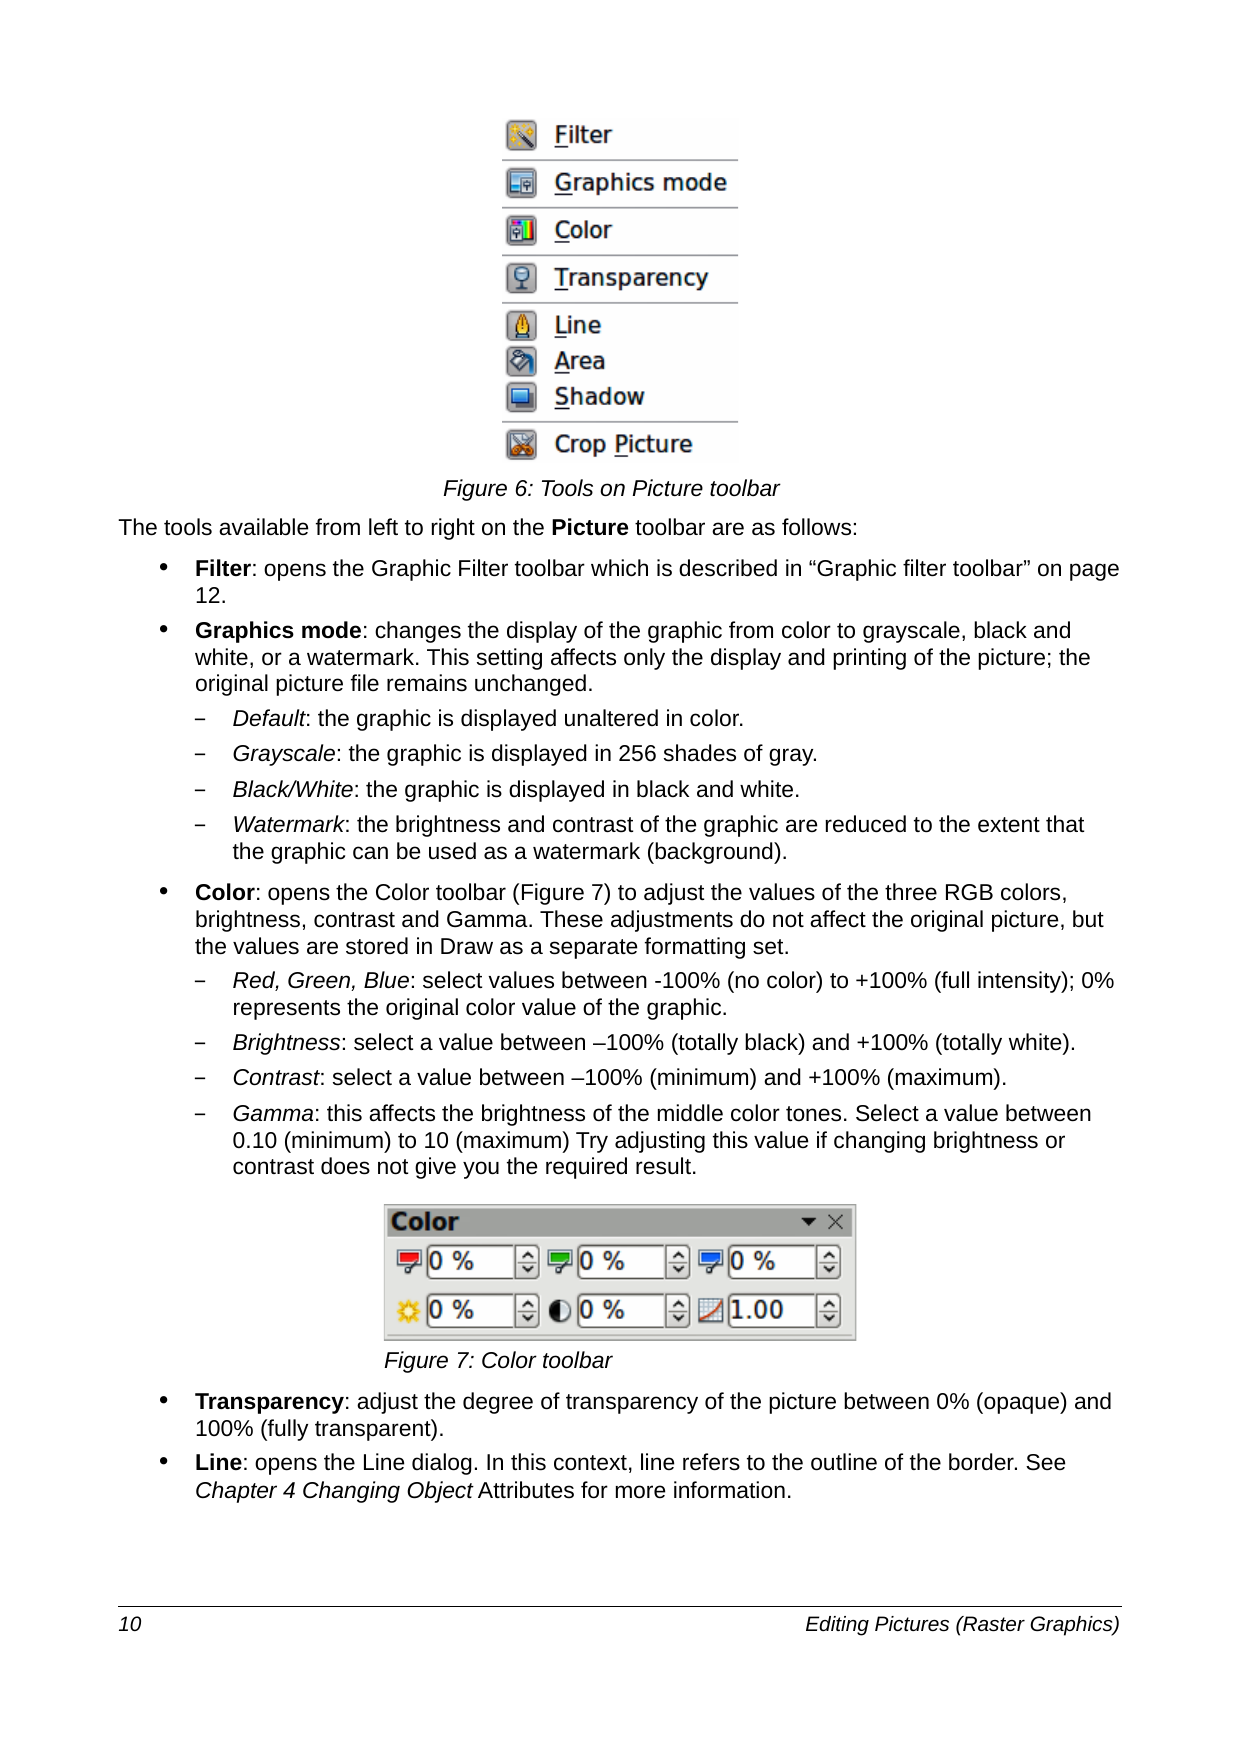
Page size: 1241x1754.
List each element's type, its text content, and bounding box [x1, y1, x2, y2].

text Figure 7: Color toolbar [384, 1347, 856, 1373]
text The tools available from left to right on the Picture toolbar are as follows: [118, 514, 1122, 541]
list Grayscale: the graphic is displayed in 256 shades of gray. [193, 738, 1122, 767]
list Watermark: the brightness and contrast of the graphic are reduced to the extent that the graphic can be used as a watermark (background). [193, 809, 1122, 865]
list Brightness: select a value between –100% (totally black) and +100% (totally white). [193, 1027, 1122, 1056]
list Red, Green, Blue: select values between -100% (no color) to +100% (full intensity); 0% represents the original color value of the graphic. [193, 965, 1122, 1021]
list Gamma: this affects the brightness of the middle color tones. Select a value between 0.10 (minimum) to 10 (maximum) Try adjusting this value if changing brightness or contrast does not give you the required result. [193, 1098, 1122, 1180]
list Line: opens the Line dialog. In this context, line refers to the outline of the border. See Chapter 4 Changing Object Attributes for more information. [156, 1448, 1122, 1503]
list Default: the graphic is displayed unaltered in color. [193, 703, 1122, 732]
list Transparency: adjust the degree of transparency of the picture between 0% (opaque) and 100% (fully transparent). [156, 1386, 1122, 1441]
picture [502, 118, 739, 463]
list Graphics mode: changes the display of the graphic from color to grayscale, black and white, or a watermark. This setting affects only the display and printing of the picture; the original picture file remains unchanged. [156, 615, 1122, 697]
text Figure 6: Tools on Picture toolbar [443, 475, 797, 502]
list Color: opens the Color toolbar (Figure 7) to adjust the values of the three RGB colors, brightness, contrast and Gamma. These adjustments do not affect the original picture, but the values are stored in Draw as a separate formatting set. [156, 877, 1122, 959]
picture [383, 1204, 857, 1341]
list Filter: opens the Graphic Filter toolbar which is described in “Graphic filter toolbar” on page 12. [156, 553, 1122, 608]
list Contrast: select a value between –100% (minimum) and +100% (maximum). [193, 1062, 1122, 1092]
list Black/White: the graphic is displayed in black and white. [193, 774, 1122, 803]
